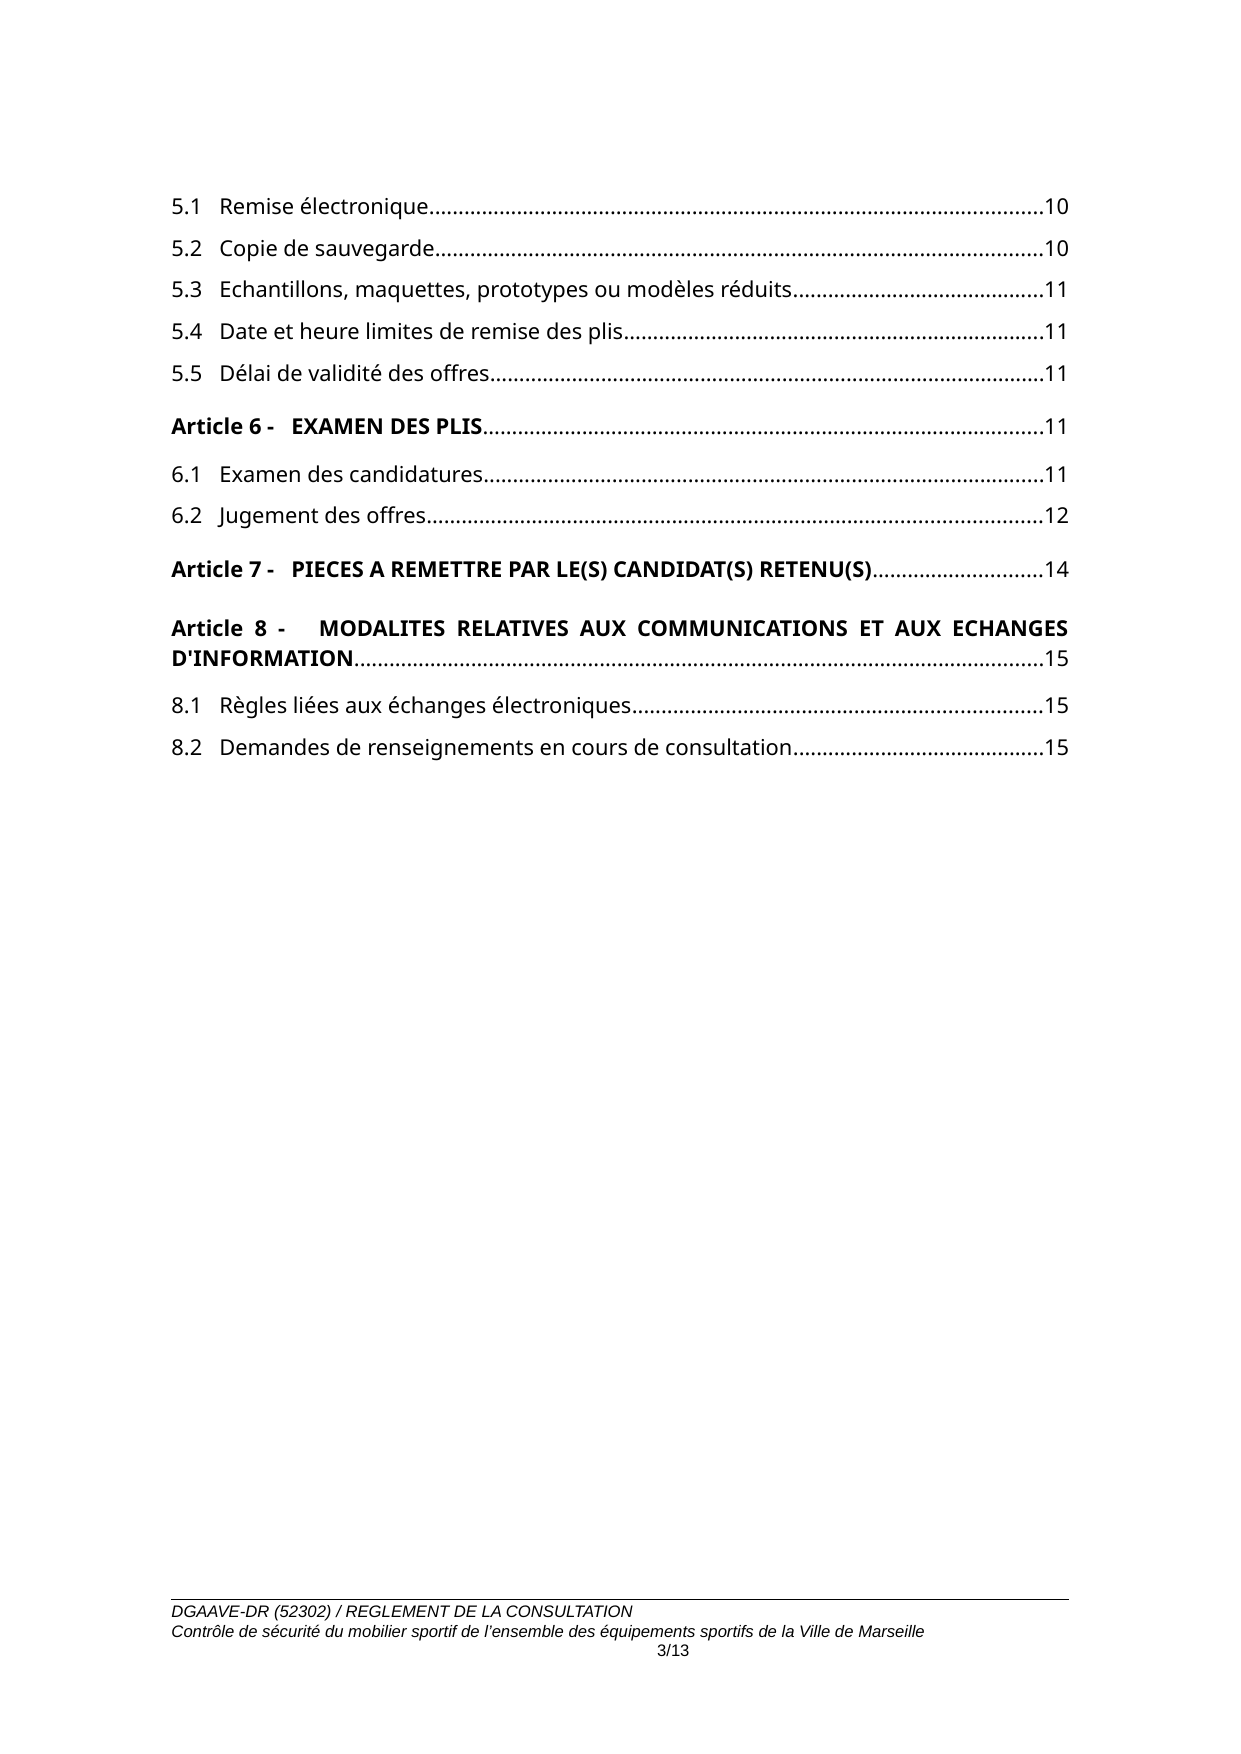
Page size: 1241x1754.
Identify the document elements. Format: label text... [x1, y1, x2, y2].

text Article 6 - EXAMEN DES PLIS 11 [171, 411, 1069, 441]
text 5.4 Date et heure limites de remise des plis 11 [171, 316, 1069, 346]
text 6.1 Examen des candidatures 11 [171, 459, 1069, 488]
text 8.2 Demandes de renseignements en cours de consultation 15 [171, 732, 1069, 762]
text 5.5 Délai de validité des offres 11 [171, 358, 1069, 387]
text Article 7 - PIECES A REMETTRE PAR LE(S) CANDIDAT(S) RETENU(S) 14 [171, 554, 1069, 583]
text 5.2 Copie de sauvegarde 10 [171, 233, 1069, 262]
text 8.1 Règles liées aux échanges électroniques 15 [171, 690, 1069, 720]
text Article 8 - MODALITES RELATIVES AUX COMMUNICATIONS ET AUX ECHANGES D'INFORMATION 15 [171, 613, 1069, 673]
text 6.2 Jugement des offres 12 [171, 500, 1069, 530]
text 5.3 Echantillons, maquettes, prototypes ou modèles réduits 11 [171, 274, 1069, 304]
text 5.1 Remise électronique 10 [171, 191, 1069, 221]
